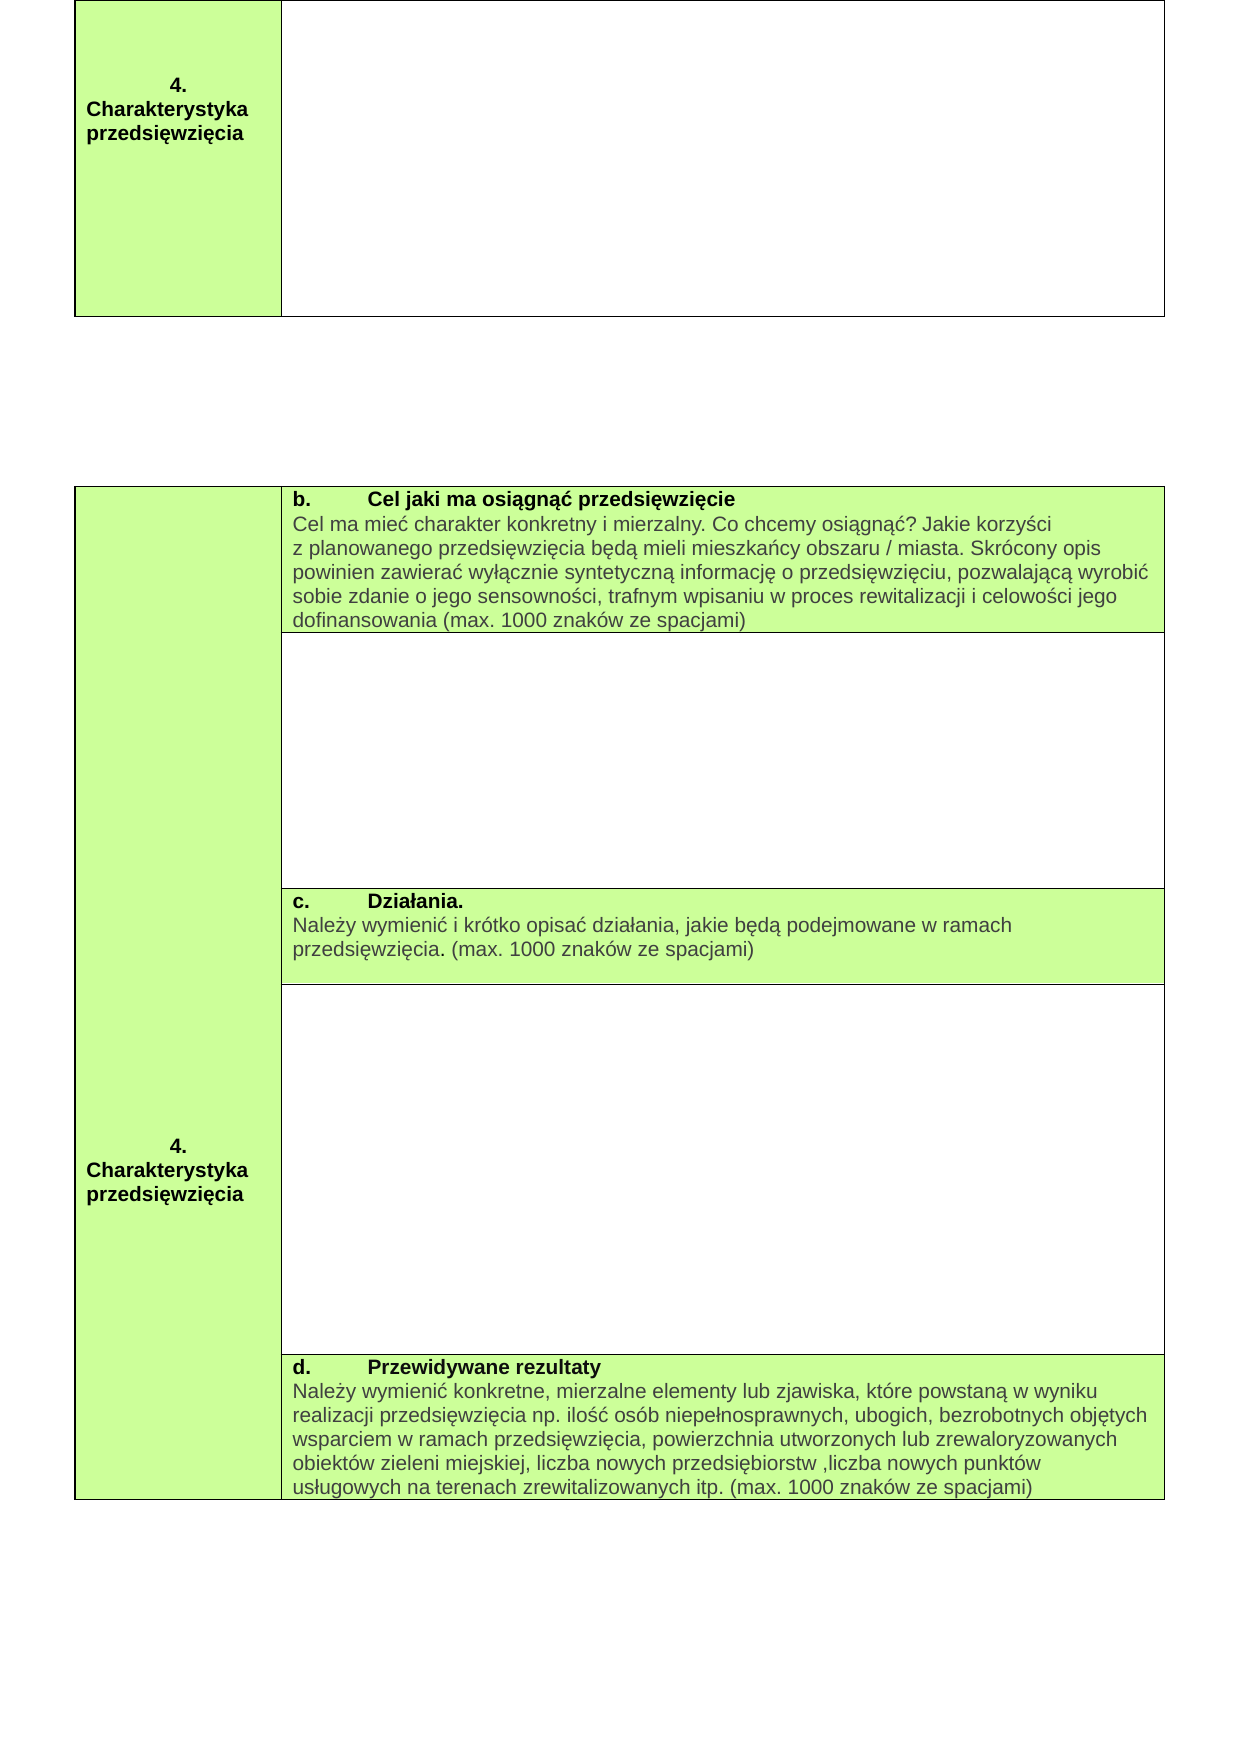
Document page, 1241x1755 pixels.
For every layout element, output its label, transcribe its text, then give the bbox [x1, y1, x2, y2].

table_header 4. Charakterystyka przedsięwzięcia [76, 1, 281, 316]
table_cell [282, 985, 1164, 1354]
table_cell Działania. Należy wymienić i krótko opisać działania, jakie będą podejmowane w ramach przedsięwzięcia. (max. 1000 znaków ze spacjami) [282, 889, 1164, 983]
table_header 4. Charakterystyka przedsięwzięcia [76, 487, 281, 1499]
table_header Cel jaki ma osiągnąć przedsięwzięcie Cel ma mieć charakter konkretny i mierzalny. Co chcemy osiągnąć? Jakie korzyści z planowanego przedsięwzięcia będą mieli mieszkańcy obszaru / miasta. Skrócony opis powinien zawierać wyłącznie syntetyczną informację o przedsięwzięciu, pozwalającą wyrobić sobie zdanie o jego sensowności, trafnym wpisaniu w proces rewitalizacji i celowości jego dofinansowania (max. 1000 znaków ze spacjami) [282, 487, 1164, 632]
table_cell Przewidywane rezultaty Należy wymienić konkretne, mierzalne elementy lub zjawiska, które powstaną w wyniku realizacji przedsięwzięcia np. ilość osób niepełnosprawnych, ubogich, bezrobotnych objętych wsparciem w ramach przedsięwzięcia, powierzchnia utworzonych lub zrewaloryzowanych obiektów zieleni miejskiej, liczba nowych przedsiębiorstw ,liczba nowych punktów usługowych na terenach zrewitalizowanych itp. (max. 1000 znaków ze spacjami) [282, 1355, 1164, 1499]
table_cell [282, 633, 1164, 888]
table_cell [282, 1, 1164, 316]
